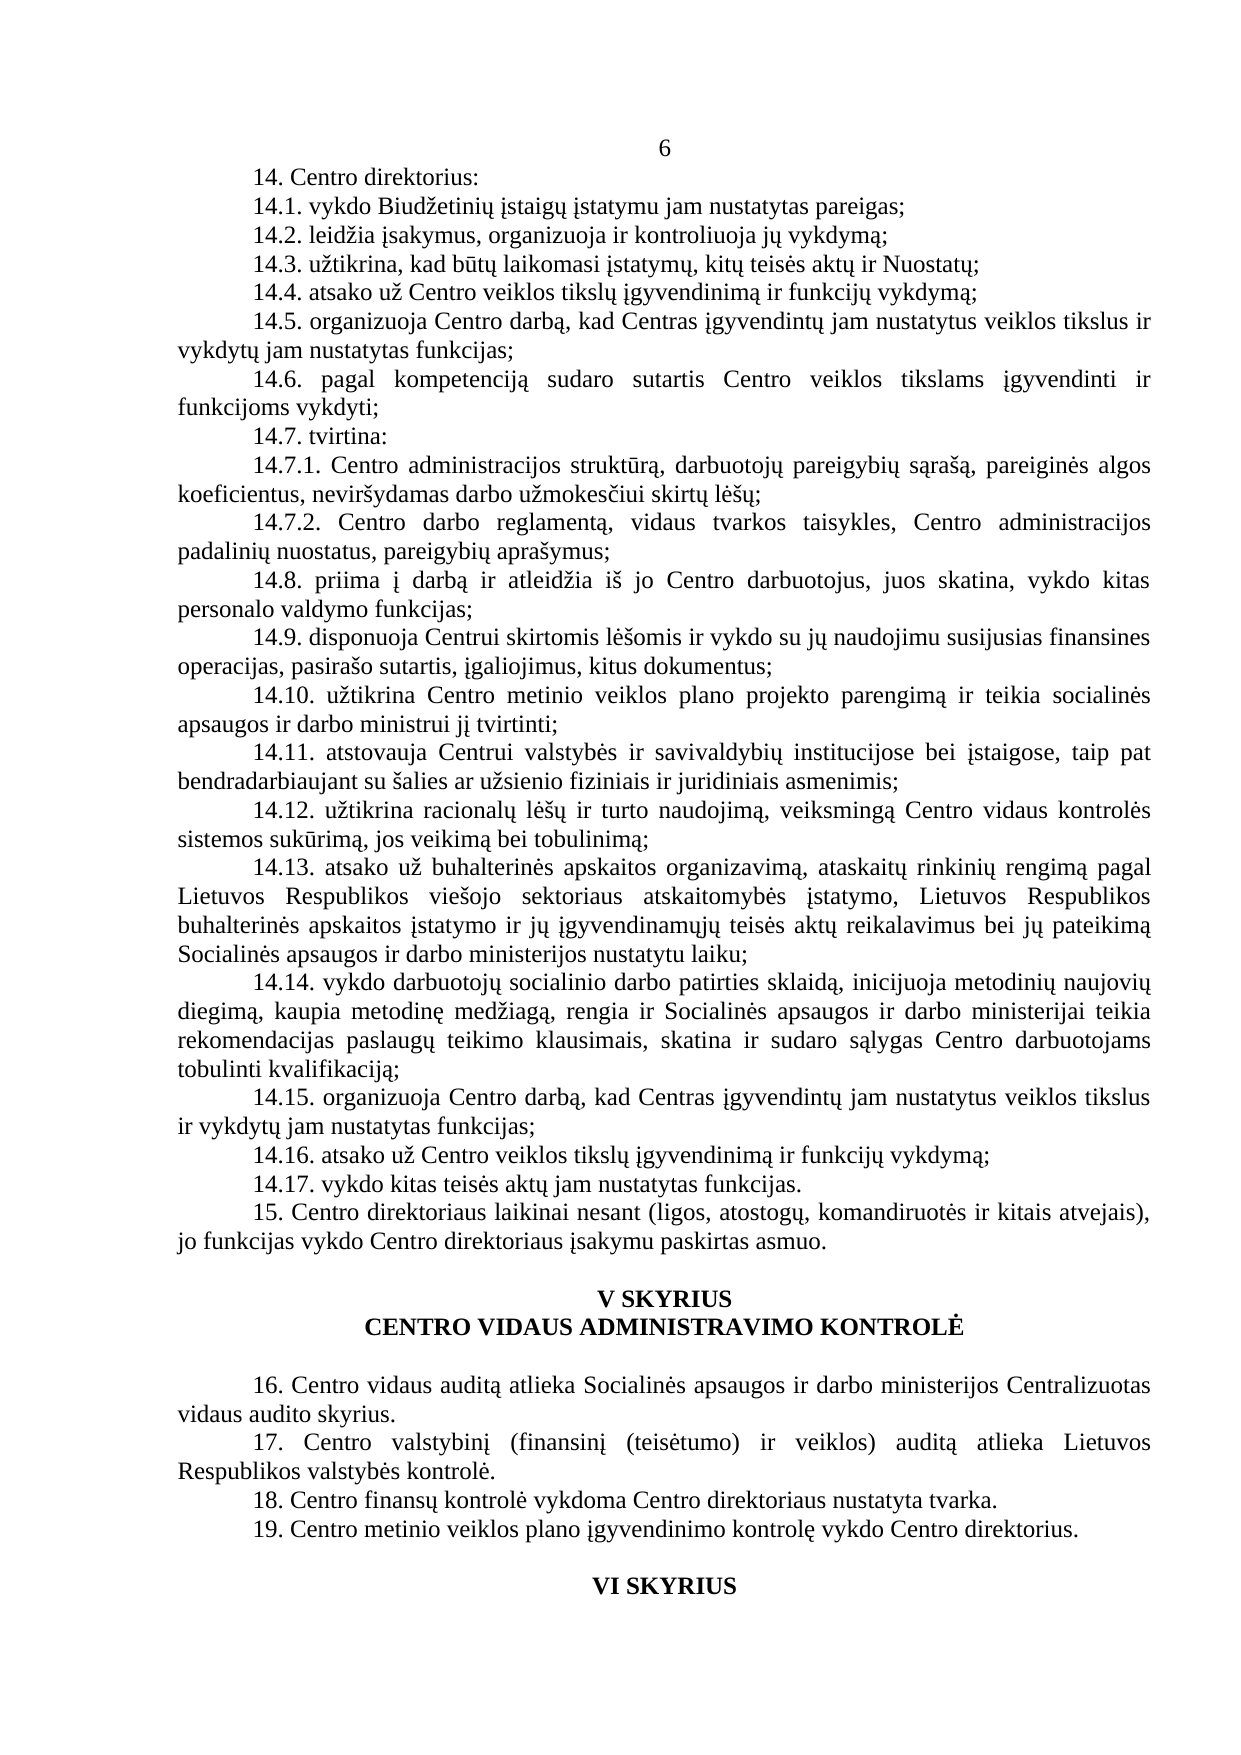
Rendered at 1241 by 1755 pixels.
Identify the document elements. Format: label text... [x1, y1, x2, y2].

text 14.11. atstovauja Centrui valstybės ir savivaldybių institucijose bei įstaigose, taip pat bendradarbiaujant su šalies ar užsienio fiziniais ir juridiniais asmenimis; [177, 737, 1152, 795]
text 14.9. disponuoja Centrui skirtomis lėšomis ir vykdo su jų naudojimu susijusias finansines operacijas, pasirašo sutartis, įgaliojimus, kitus dokumentus; [177, 622, 1152, 680]
text 14.17. vykdo kitas teisės aktų jam nustatytas funkcijas. [177, 1169, 1152, 1197]
text 14.14. vykdo darbuotojų socialinio darbo patirties sklaidą, inicijuoja metodinių naujovių diegimą, kaupia metodinę medžiagą, rengia ir Socialinės apsaugos ir darbo ministerijai teikia rekomendacijas paslaugų teikimo klausimais, skatina ir sudaro sąlygas Centro darbuotojams tobulinti kvalifikaciją; [177, 967, 1152, 1082]
text 18. Centro finansų kontrolė vykdoma Centro direktoriaus nustatyta tvarka. [177, 1485, 1152, 1514]
text 14.16. atsako už Centro veiklos tikslų įgyvendinimą ir funkcijų vykdymą; [177, 1140, 1152, 1169]
text 14.7.2. Centro darbo reglamentą, vidaus tvarkos taisykles, Centro administracijos padalinių nuostatus, pareigybių aprašymus; [177, 507, 1152, 565]
text 19. Centro metinio veiklos plano įgyvendinimo kontrolę vykdo Centro direktorius. [177, 1514, 1152, 1542]
text 14. Centro direktorius: [177, 162, 1152, 191]
text 14.7.1. Centro administracijos struktūrą, darbuotojų pareigybių sąrašą, pareiginės algos koeficientus, neviršydamas darbo užmokesčiui skirtų lėšų; [177, 450, 1152, 507]
text 14.6. pagal kompetenciją sudaro sutartis Centro veiklos tikslams įgyvendinti ir funkcijoms vykdyti; [177, 364, 1152, 421]
text 14.5. organizuoja Centro darbą, kad Centras įgyvendintų jam nustatytus veiklos tikslus ir vykdytų jam nustatytas funkcijas; [177, 306, 1152, 364]
text 17. Centro valstybinį (finansinį (teisėtumo) ir veiklos) auditą atlieka Lietuvos Respublikos valstybės kontrolė. [177, 1427, 1152, 1485]
text 14.10. užtikrina Centro metinio veiklos plano projekto parengimą ir teikia socialinės apsaugos ir darbo ministrui jį tvirtinti; [177, 680, 1152, 737]
text 14.15. organizuoja Centro darbą, kad Centras įgyvendintų jam nustatytus veiklos tikslus ir vykdytų jam nustatytas funkcijas; [177, 1082, 1152, 1140]
text 14.12. užtikrina racionalų lėšų ir turto naudojimą, veiksmingą Centro vidaus kontrolės sistemos sukūrimą, jos veikimą bei tobulinimą; [177, 795, 1152, 852]
text 16. Centro vidaus auditą atlieka Socialinės apsaugos ir darbo ministerijos Centralizuotas vidaus audito skyrius. [177, 1370, 1152, 1427]
text 14.3. užtikrina, kad būtų laikomasi įstatymų, kitų teisės aktų ir Nuostatų; [177, 249, 1152, 277]
text 14.4. atsako už Centro veiklos tikslų įgyvendinimą ir funkcijų vykdymą; [177, 277, 1152, 306]
text 14.1. vykdo Biudžetinių įstaigų įstatymu jam nustatytas pareigas; [177, 191, 1152, 220]
text 14.7. tvirtina: [177, 421, 1152, 450]
text V SKYRIUS [177, 1284, 1152, 1312]
text 15. Centro direktoriaus laikinai nesant (ligos, atostogų, komandiruotės ir kitais atvejais), jo funkcijas vykdo Centro direktoriaus įsakymu paskirtas asmuo. [177, 1197, 1152, 1255]
text CENTRO VIDAUS ADMINISTRAVIMO KONTROLĖ [177, 1312, 1152, 1341]
text 14.2. leidžia įsakymus, organizuoja ir kontroliuoja jų vykdymą; [177, 220, 1152, 249]
text 14.13. atsako už buhalterinės apskaitos organizavimą, ataskaitų rinkinių rengimą pagal Lietuvos Respublikos viešojo sektoriaus atskaitomybės įstatymo, Lietuvos Respublikos buhalterinės apskaitos įstatymo ir jų įgyvendinamųjų teisės aktų reikalavimus bei jų pateikimą Socialinės apsaugos ir darbo ministerijos nustatytu laiku; [177, 852, 1152, 967]
text VI SKYRIUS [177, 1571, 1152, 1600]
text 14.8. priima į darbą ir atleidžia iš jo Centro darbuotojus, juos skatina, vykdo kitas personalo valdymo funkcijas; [177, 565, 1152, 622]
